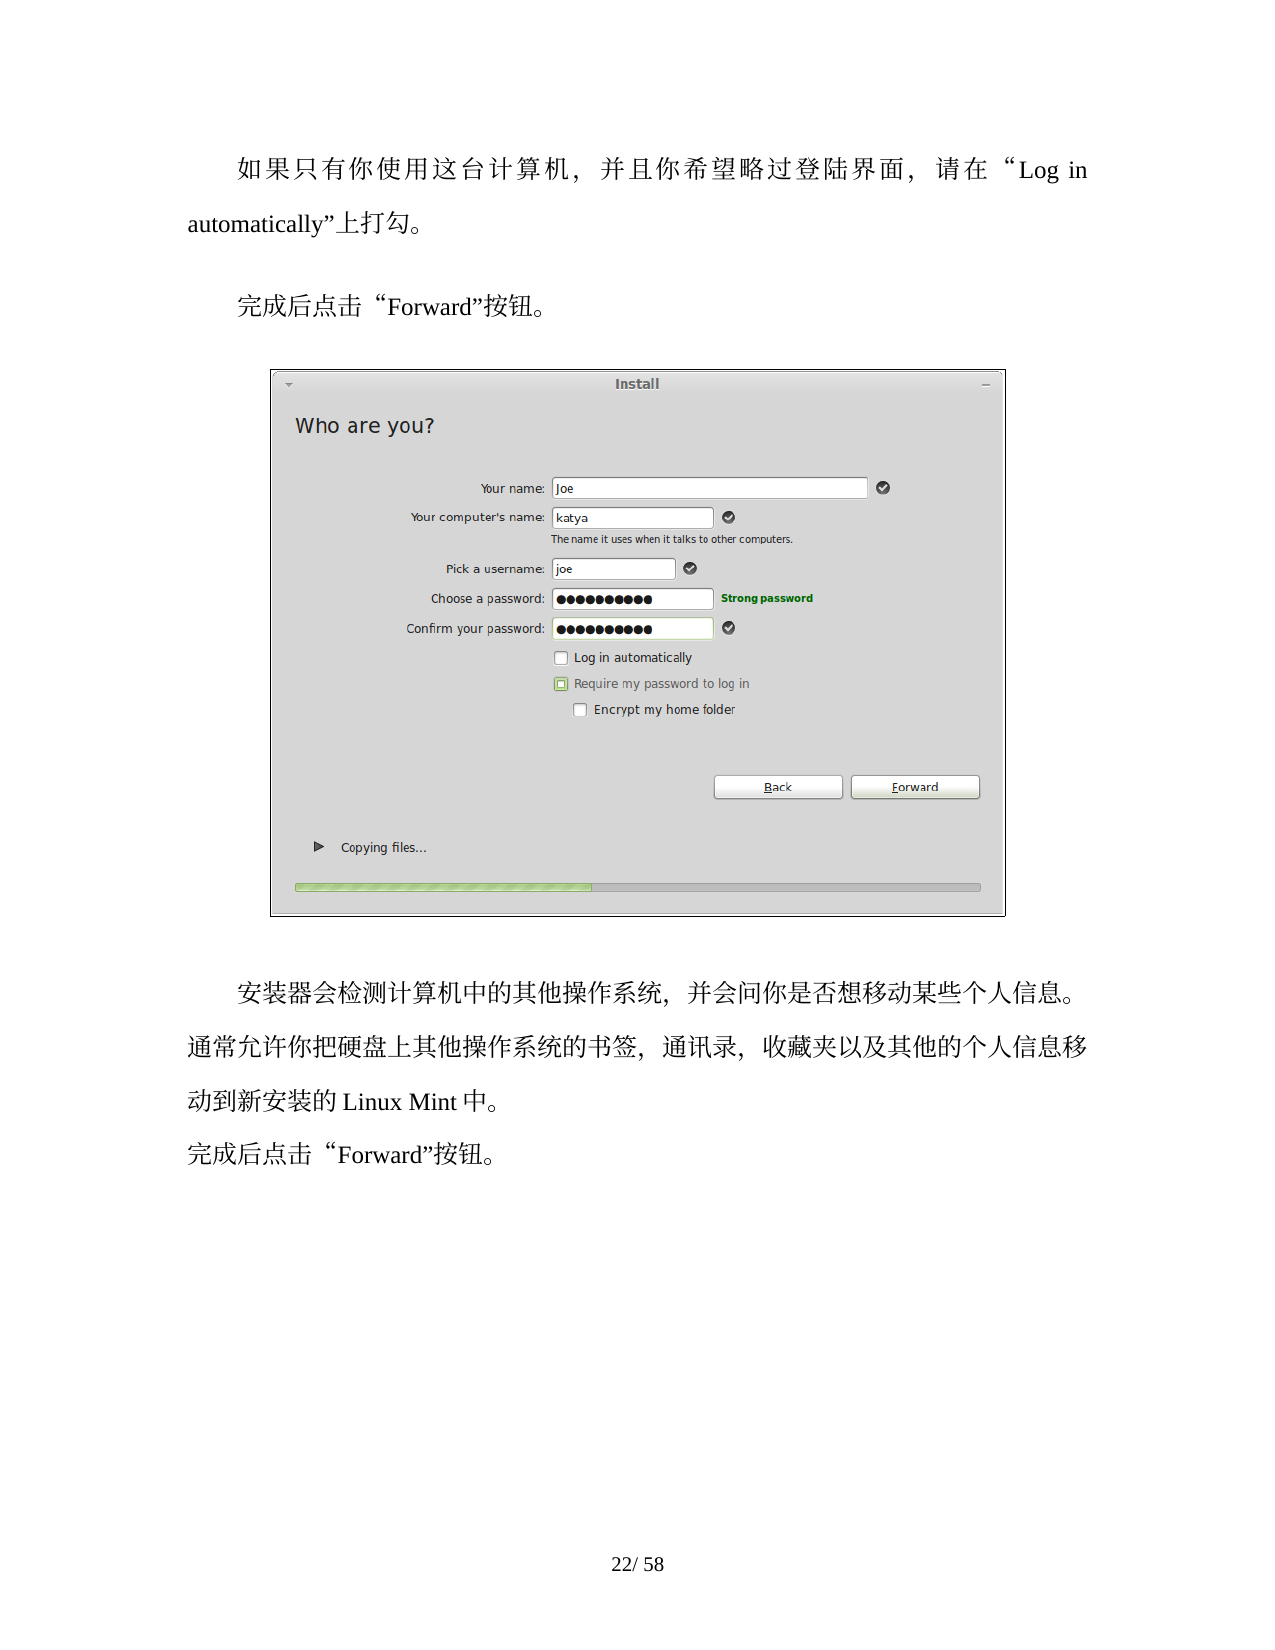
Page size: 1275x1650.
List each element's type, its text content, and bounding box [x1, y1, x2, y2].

picture [272, 371, 1003, 914]
text 完成后点击“Forward”按钮。 [187, 286, 1087, 322]
text 安装器会检测计算机中的其他操作系统，并会问你是否想移动某些个人信息。通常允许你把硬盘上其他操作系统的书签，通讯录，收藏夹以及其他的个人信息移动到新安装的Linux Mint中。 [187, 973, 1087, 1117]
text 如果只有你使用这台计算机，并且你希望略过登陆界面，请在“Log in automatically”上打勾。 [187, 150, 1087, 240]
